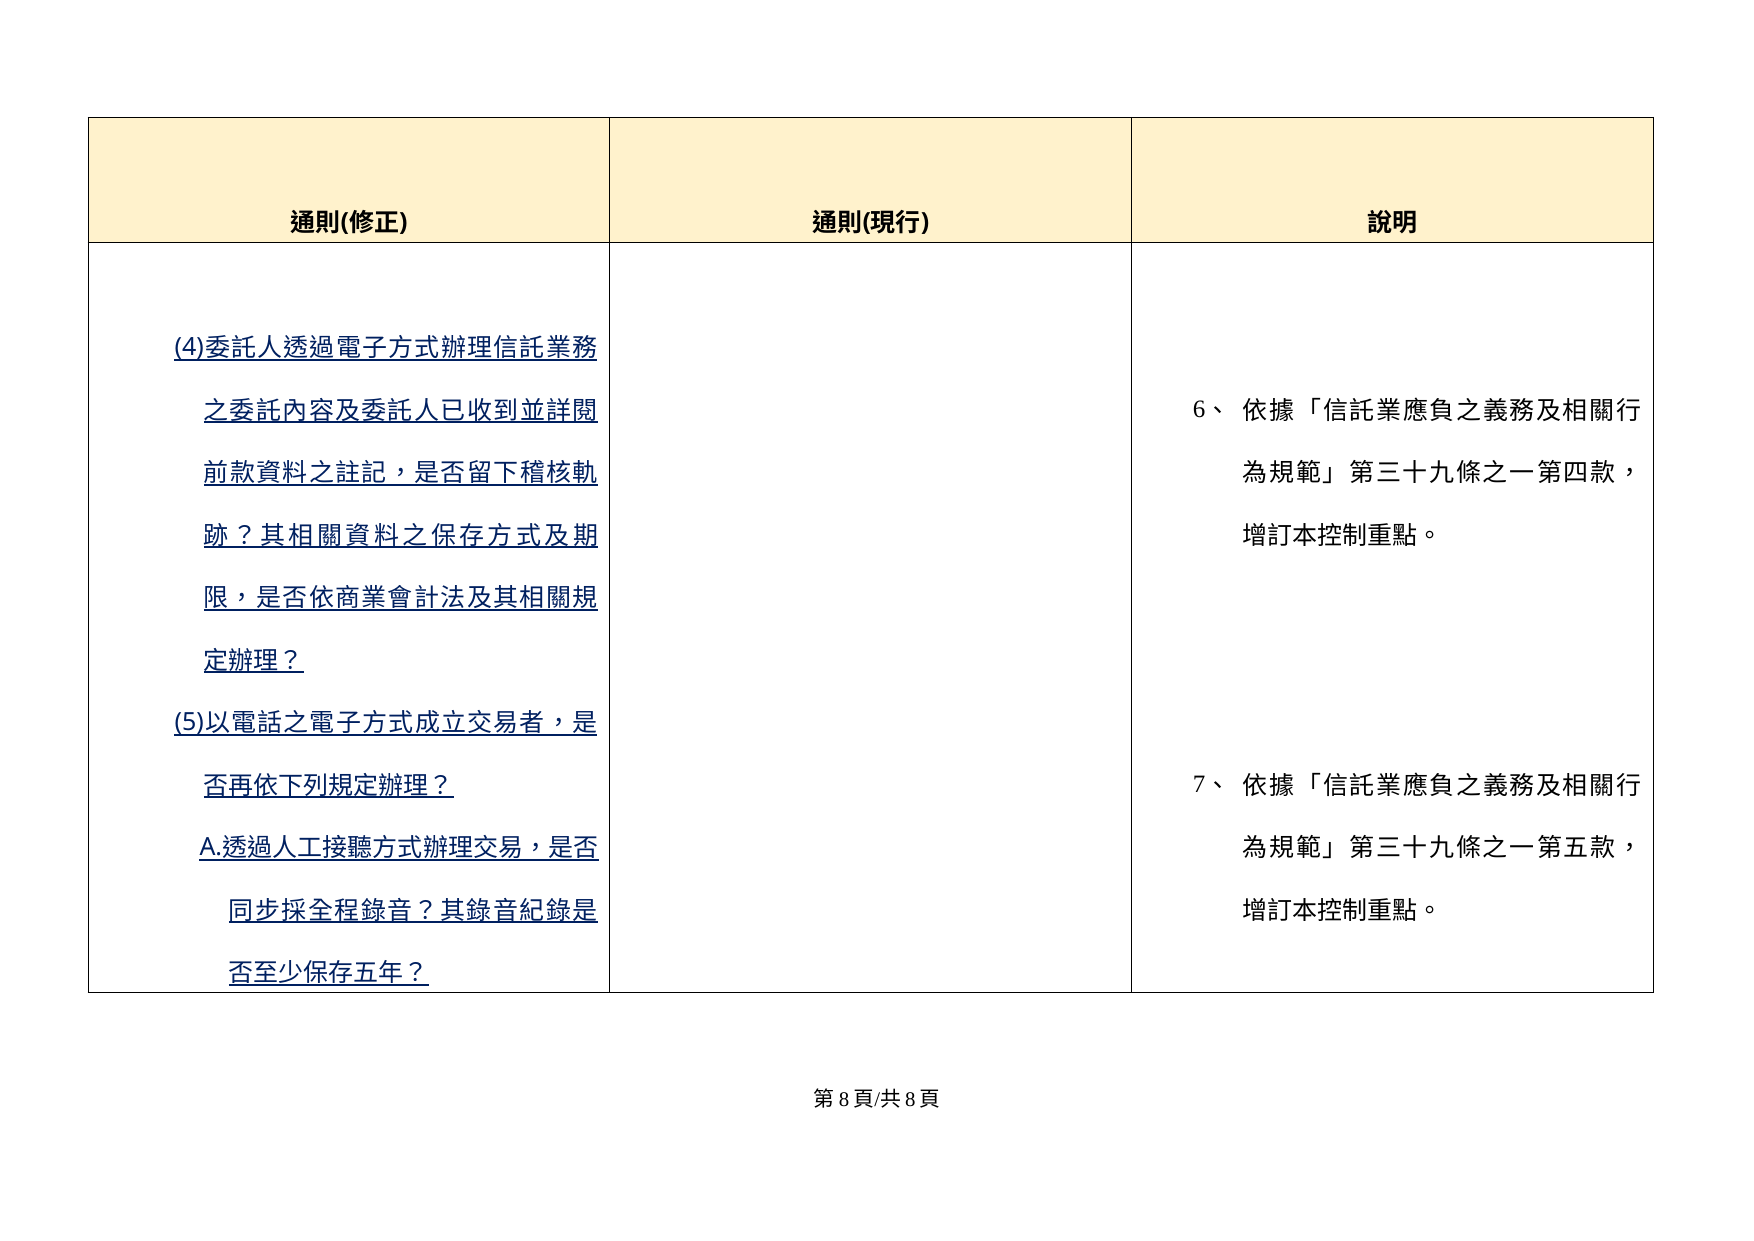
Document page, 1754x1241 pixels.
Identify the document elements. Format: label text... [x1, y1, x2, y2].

table_header 說明 [1132, 118, 1653, 242]
table_cell [610, 243, 1131, 992]
table_header 通則(現行) [610, 118, 1131, 242]
table_cell 依「公文書橫式書寫數字使用原則」有關法規制訂採中文數字原則辦理，爰酌修文字。 由控制重點(四)之8移列至控制重點(四)之4；並依「信託業應負之義務及相關行為規範」第三十九條之一規定，增訂電子方式係包含網際網路、電話或自動櫃員機，修正本控制重點。 依據「信託業應負之義務及相關行為規範」第三十九條之一第一款，增訂本控制重點。 依據「信託業應負之義務及相關行為規範」第三十九條之一第二款，增訂本控制重點。 依據「信託業應負之義務及相關行為規範」第三十九條之一第三款，增訂本控制重點。 依據「信託業應負之義務及相關行為規範」第三十九條之一第四款，增訂本控制重點。 依據「信託業應負之義務及相關行為規範」第三十九條之一第五款，增訂本控制重點。 依據「信託業應負之義務及相關行為規範」第三十九條之一第六款，增訂本控制重點。 項次順延，以下同。 移列至控制重點(四)之4。 依據「信託業營運範圍受益權轉讓限制風險揭露及行銷訂約管理辦法」第二條第四項規定，增訂本控制重點。 [1132, 243, 1653, 992]
table_cell (4)委託人透過電子方式辦理信託業務之委託內容及委託人已收到並詳閱前款資料之註記，是否留下稽核軌跡？其相關資料之保存方式及期限，是否依商業會計法及其相關規定辦理？ (5)以電話之電子方式成立交易者，是否再依下列規定辦理？ A.透過人工接聽方式辦理交易，是否同步採全程錄音？其錄音紀錄是否至少保存五年？ [89, 243, 609, 992]
table_header 通則(修正) [89, 118, 609, 242]
